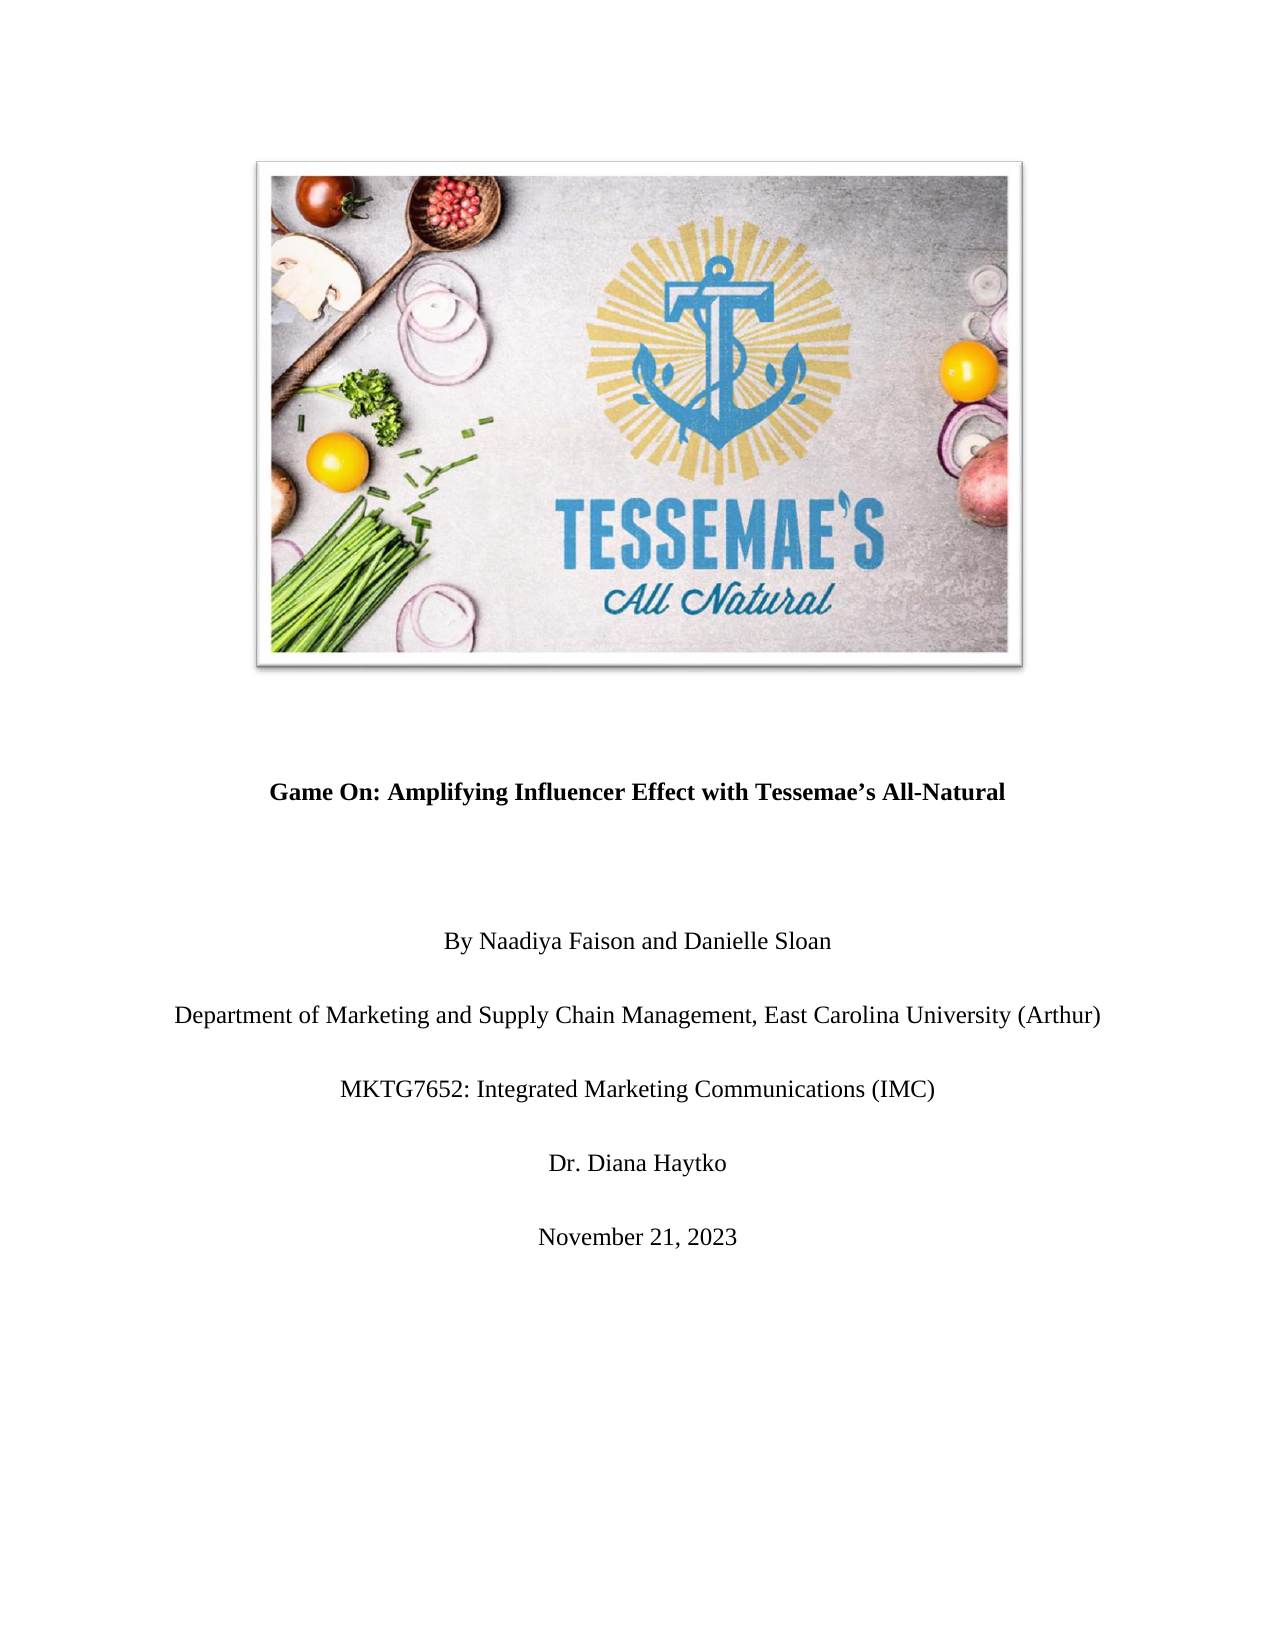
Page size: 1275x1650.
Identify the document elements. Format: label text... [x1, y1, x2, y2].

text November 21, 2023 [150, 1222, 1125, 1251]
text MKTG7652: Integrated Marketing Communications (IMC) [150, 1074, 1125, 1103]
text Dr. Diana Haytko [150, 1148, 1125, 1177]
text Game On: Amplifying Influencer Effect with Tessemae’s All-Natural [150, 777, 1125, 806]
text Department of Marketing and Supply Chain Management, East Carolina University (Arthur) [150, 1000, 1125, 1029]
text By Naadiya Faison and Danielle Sloan [150, 926, 1125, 954]
